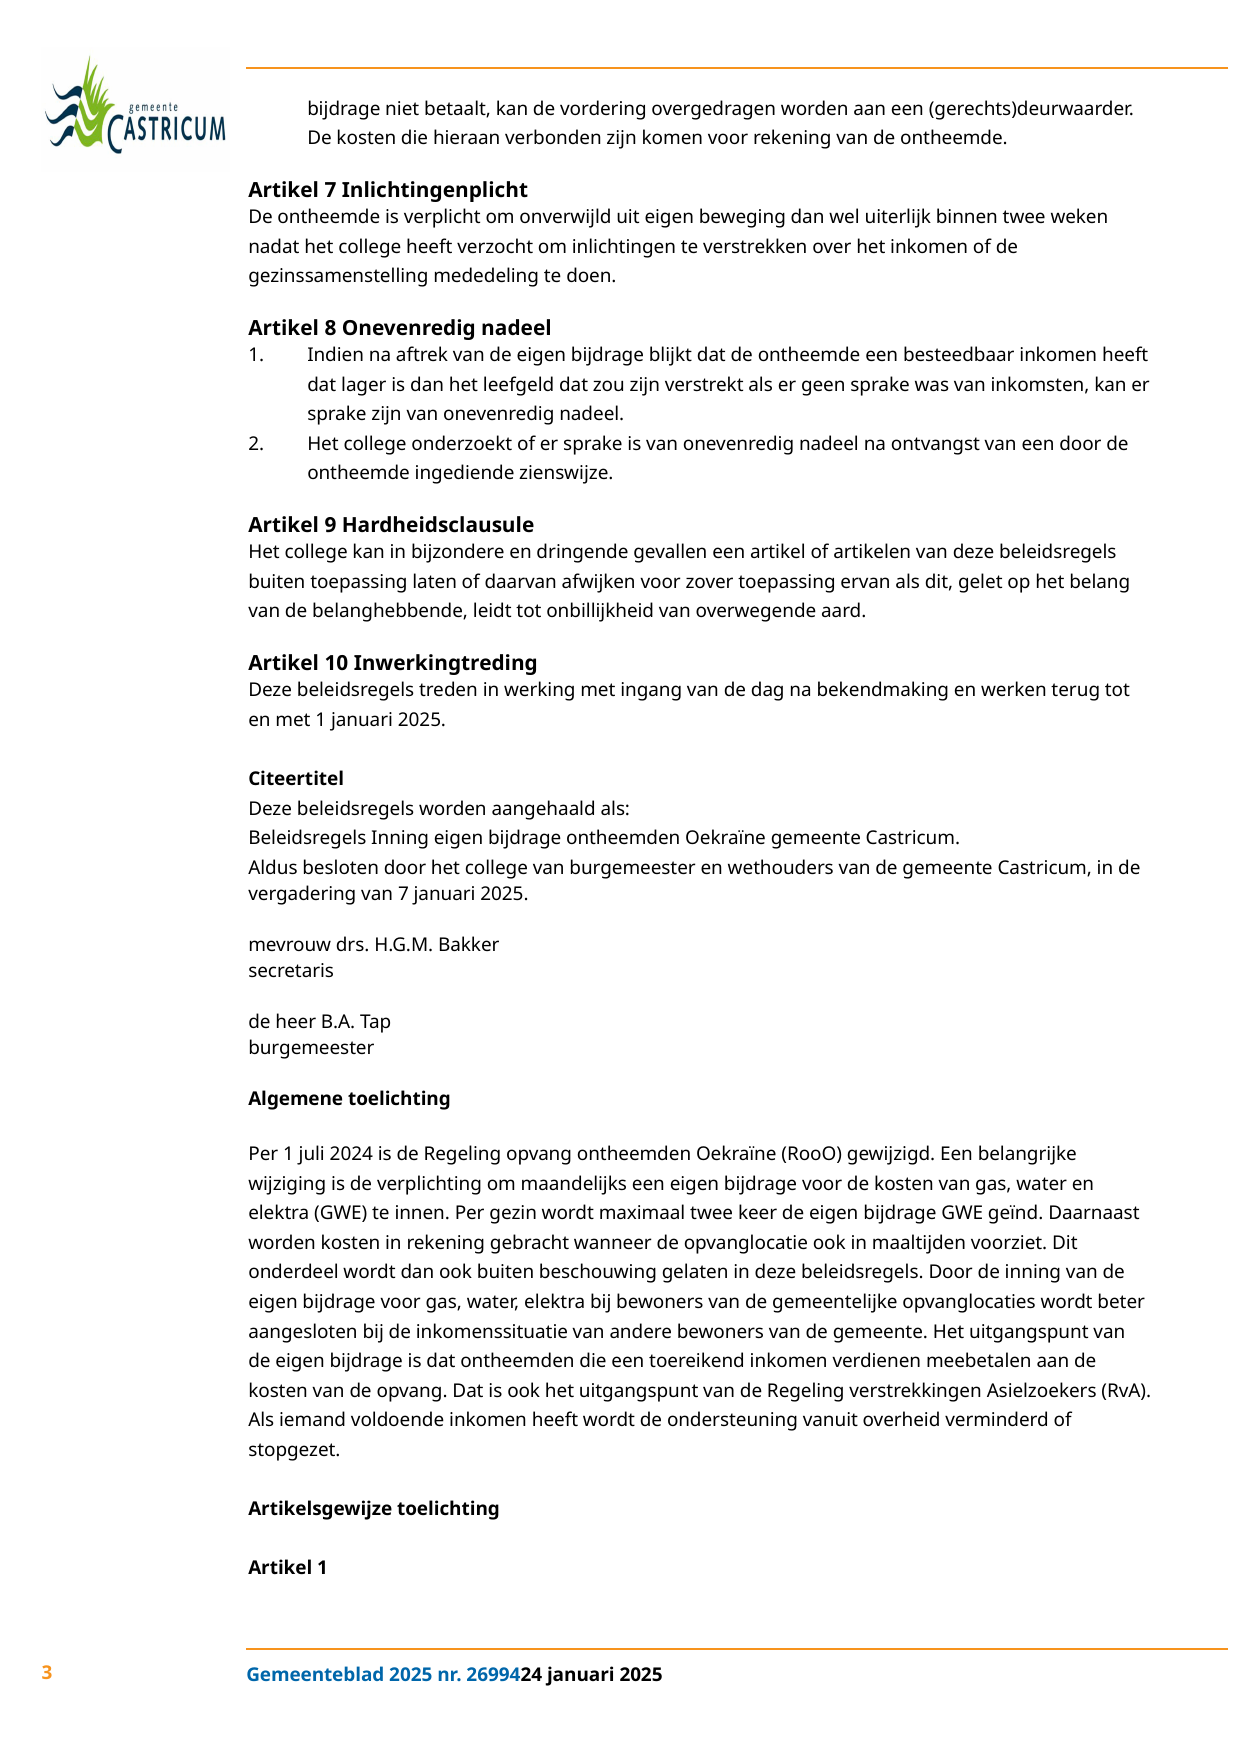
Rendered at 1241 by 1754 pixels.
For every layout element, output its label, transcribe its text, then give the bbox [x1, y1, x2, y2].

list Het college onderzoekt of er sprake is van onevenredig nadeel na ontvangst van een door de ontheemde ingediende zienswijze. [248, 430, 1152, 485]
list Indien na aftrek van de eigen bijdrage blijkt dat de ontheemde een besteedbaar inkomen heeft dat lager is dan het leefgeld dat zou zijn verstrekt als er geen sprake was van inkomsten, kan er sprake zijn van onevenredig nadeel. [248, 341, 1152, 426]
text burgemeester [248, 1034, 1152, 1060]
text Artikelsgewijze toelichting [248, 1495, 1152, 1521]
text De ontheemde is verplicht om onverwijld uit eigen beweging dan wel uiterlijk binnen twee weken nadat het college heeft verzocht om inlichtingen te verstrekken over het inkomen of de gezinssamenstelling mededeling te doen. [248, 203, 1152, 288]
text Artikel 8 Onevenredig nadeel [248, 313, 1152, 341]
text Artikel 9 Hardheidsclausule [248, 510, 1152, 538]
text mevrouw drs. H.G.M. Bakker [248, 931, 1152, 957]
text Algemene toelichting [248, 1086, 1152, 1111]
text secretaris [248, 957, 1152, 983]
text Citeertitel [248, 765, 1152, 791]
text Per 1 juli 2024 is de Regeling opvang ontheemden Oekraïne (RooO) gewijzigd. Een belangrijke wijziging is de verplichting om maandelijks een eigen bijdrage voor de kosten van gas, water en elektra (GWE) te innen. Per gezin wordt maximaal twee keer de eigen bijdrage GWE geïnd. Daarnaast worden kosten in rekening gebracht wanneer de opvanglocatie ook in maaltijden voorziet. Dit onderdeel wordt dan ook buiten beschouwing gelaten in deze beleidsregels. Door de inning van de eigen bijdrage voor gas, water, elektra bij bewoners van de gemeentelijke opvanglocaties wordt beter aangesloten bij de inkomenssituatie van andere bewoners van de gemeente. Het uitgangspunt van de eigen bijdrage is dat ontheemden die een toereikend inkomen verdienen meebetalen aan de kosten van de opvang. Dat is ook het uitgangspunt van de Regeling verstrekkingen Asielzoekers (RvA). Als iemand voldoende inkomen heeft wordt de ondersteuning vanuit overheid verminderd of stopgezet. [248, 1140, 1152, 1462]
picture [41, 47, 231, 172]
text Beleidsregels Inning eigen bijdrage ontheemden Oekraïne gemeente Castricum. [248, 824, 1152, 850]
text de heer B.A. Tap [248, 1008, 1152, 1034]
text Artikel 1 [248, 1554, 1152, 1580]
text Aldus besloten door het college van burgemeester en wethouders van de gemeente Castricum, in de vergadering van 7 januari 2025. [248, 854, 1152, 905]
text Deze beleidsregels worden aangehaald als: [248, 795, 1152, 821]
text Deze beleidsregels treden in werking met ingang van de dag na bekendmaking en werken terug tot en met 1 januari 2025. [248, 676, 1152, 732]
text Artikel 7 Inlichtingenplicht [248, 175, 1152, 203]
text Artikel 10 Inwerkingtreding [248, 648, 1152, 676]
text Het college kan in bijzondere en dringende gevallen een artikel of artikelen van deze beleidsregels buiten toepassing laten of daarvan afwijken voor zover toepassing ervan als dit, gelet op het belang van de belanghebbende, leidt tot onbillijkheid van overwegende aard. [248, 538, 1152, 623]
list bijdrage niet betaalt, kan de vordering overgedragen worden aan een (gerechts)deurwaarder. De kosten die hieraan verbonden zijn komen voor rekening van de ontheemde. [248, 95, 1152, 150]
